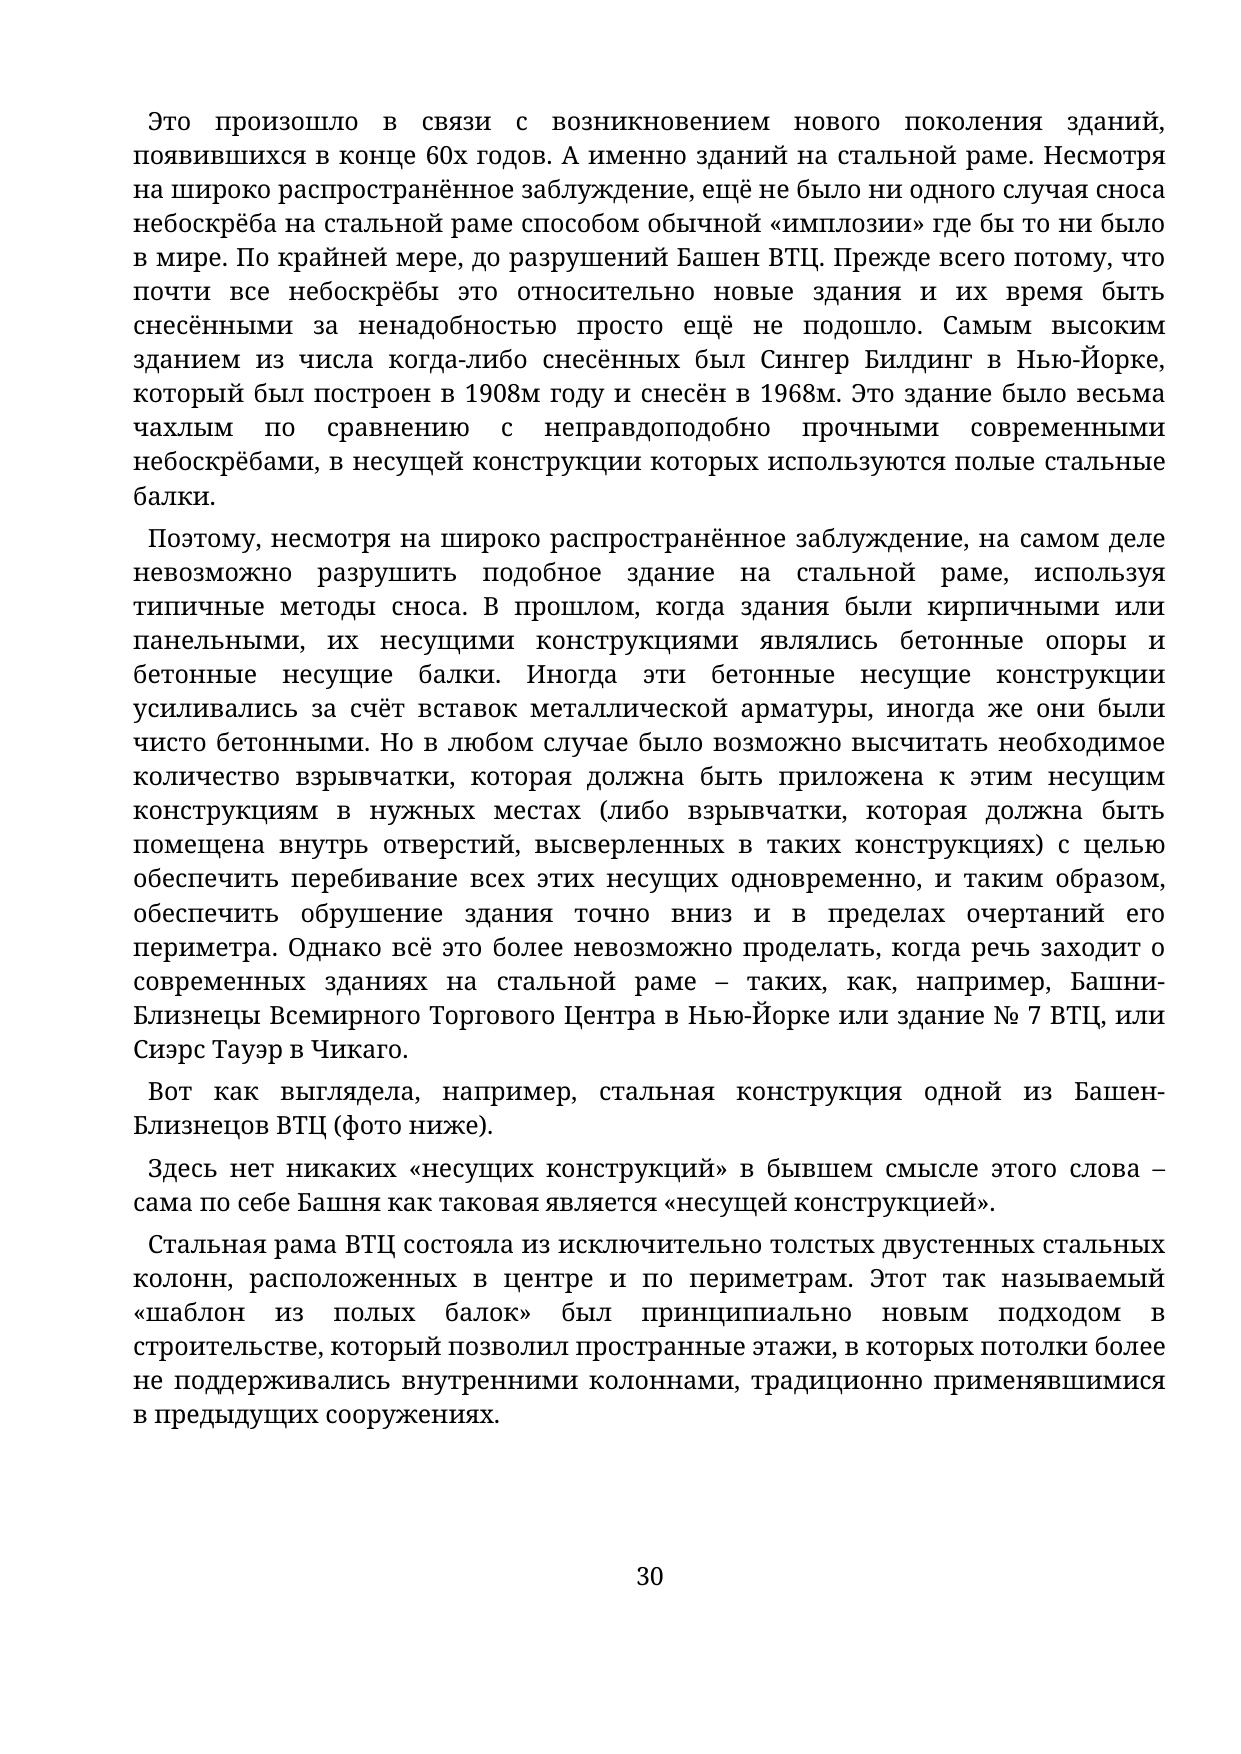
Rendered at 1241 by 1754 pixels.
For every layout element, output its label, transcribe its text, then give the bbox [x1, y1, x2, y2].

text Стальная рама ВТЦ состояла из исключительно толстых двустенных стальных колонн, расположенных в центре и по периметрам. Этот так называемый «шаблон из полых балок» был принципиально новым подходом в строительстве, который позволил пространные этажи, в которых потолки более не поддерживались внутренними колоннами, традиционно применявшимися в предыдущих сооружениях. [133, 1227, 1167, 1431]
text Здесь нет никаких «несущих конструкций» в бывшем смысле этого слова – сама по себе Башня как таковая является «несущей конструкцией». [133, 1150, 1167, 1218]
text Вот как выглядела, например, стальная конструкция одной из Башен-Близнецов ВТЦ (фото ниже). [133, 1074, 1167, 1142]
text Это произошло в связи с возникновением нового поколения зданий, появившихся в конце 60х годов. А именно зданий на стальной раме. Несмотря на широко распространённое заблуждение, ещё не было ни одного случая сноса небоскрёба на стальной раме способом обычной «имплозии» где бы то ни было в мире. По крайней мере, до разрушений Башен ВТЦ. Прежде всего потому, что почти все небоскрёбы это относительно новые здания и их время быть снесёнными за ненадобностью просто ещё не подошло. Самым высоким зданием из числа когда-либо снесённых был Сингер Билдинг в Нью-Йорке, который был построен в 1908м году и снесён в 1968м. Это здание было весьма чахлым по сравнению с неправдоподобно прочными современными небоскрёбами, в несущей конструкции которых используются полые стальные балки. [133, 103, 1167, 512]
text Поэтому, несмотря на широко распространённое заблуждение, на самом деле невозможно разрушить подобное здание на стальной раме, используя типичные методы сноса. В прошлом, когда здания были кирпичными или панельными, их несущими конструкциями являлись бетонные опоры и бетонные несущие балки. Иногда эти бетонные несущие конструкции усиливались за счёт вставок металлической арматуры, иногда же они были чисто бетонными. Но в любом случае было возможно высчитать необходимое количество взрывчатки, которая должна быть приложена к этим несущим конструкциям в нужных местах (либо взрывчатки, которая должна быть помещена внутрь отверстий, высверленных в таких конструкциях) с целью обеспечить перебивание всех этих несущих одновременно, и таким образом, обеспечить обрушение здания точно вниз и в пределах очертаний его периметра. Однако всё это более невозможно проделать, когда речь заходит о современных зданиях на стальной раме – таких, как, например, Башни-Близнецы Всемирного Торгового Центра в Нью-Йорке или здание № 7 ВТЦ, или Сиэрс Тауэр в Чикаго. [133, 521, 1167, 1066]
